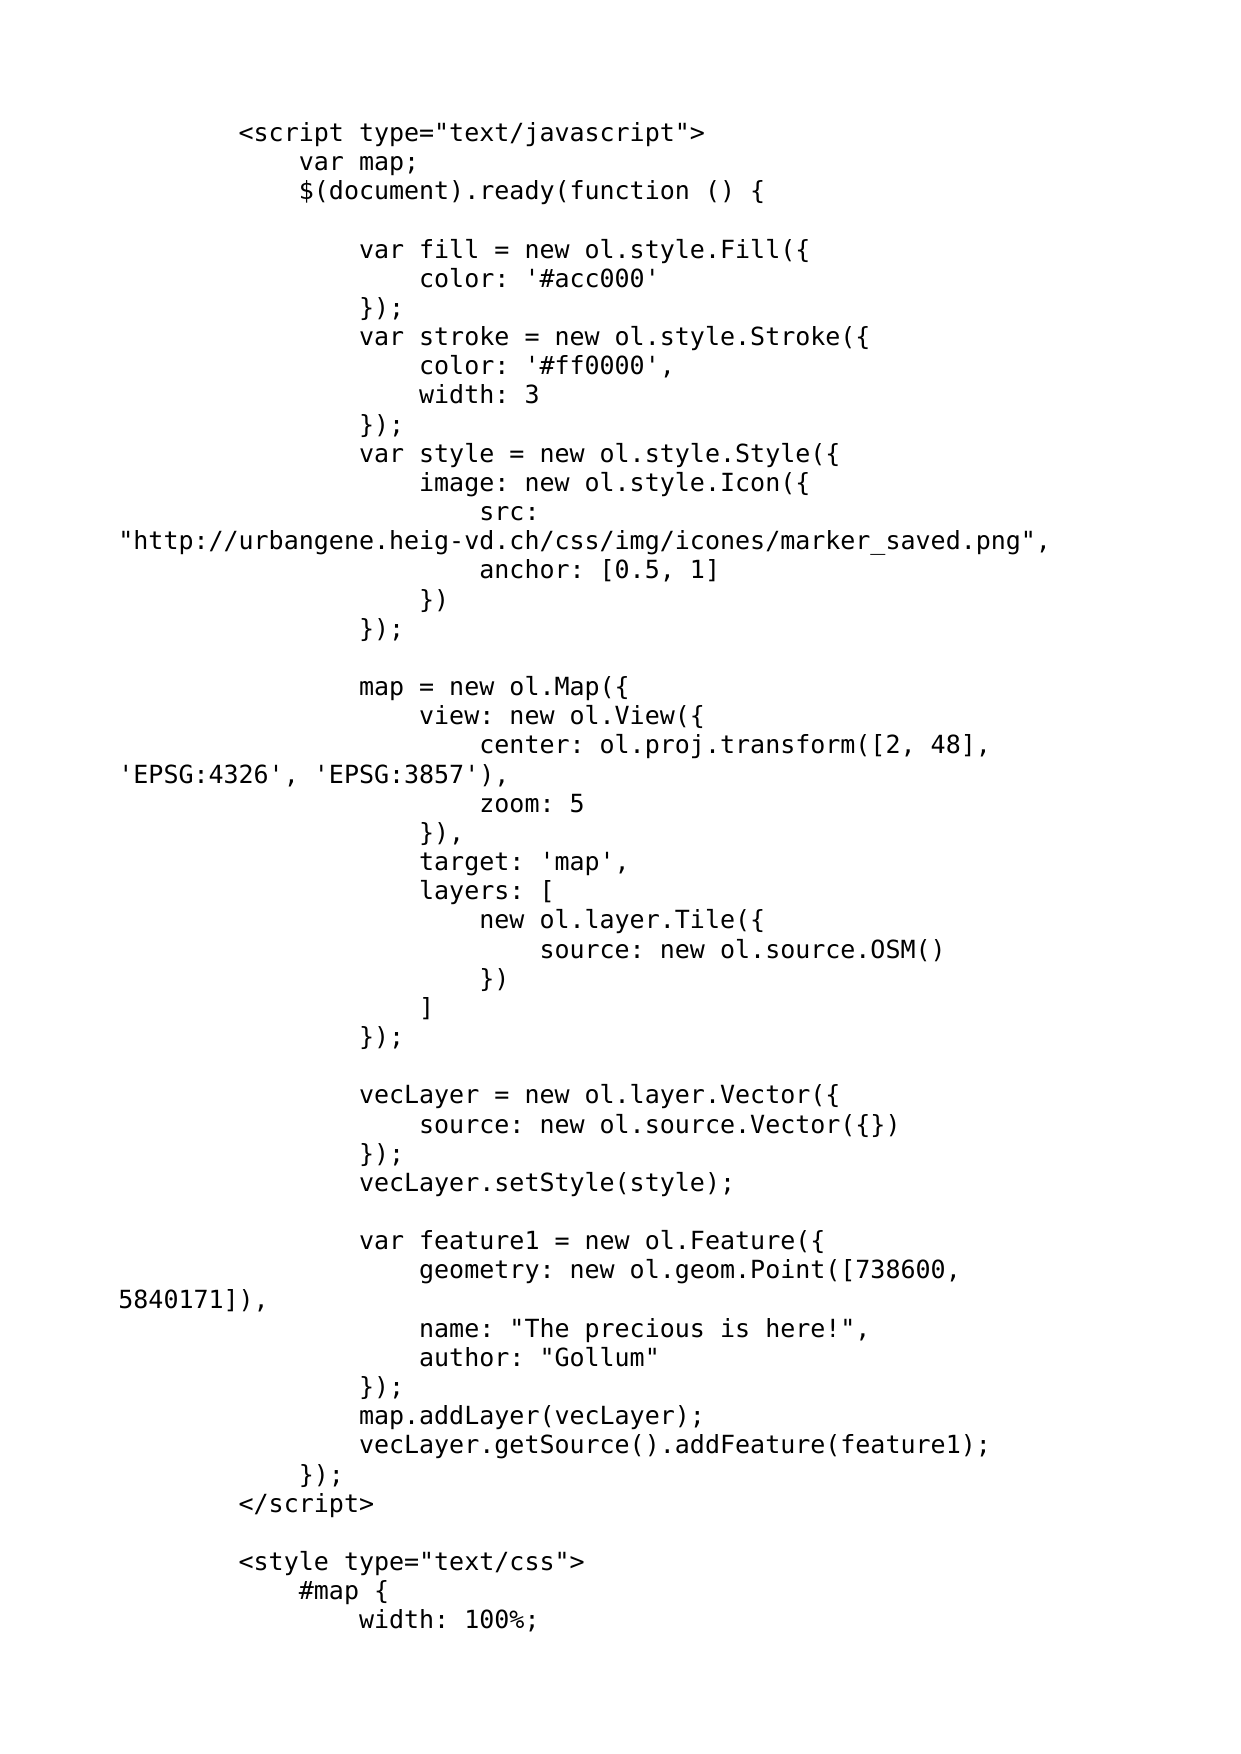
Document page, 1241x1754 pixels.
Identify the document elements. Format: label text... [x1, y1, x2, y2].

text <script type="text/javascript"> var map; $(document).ready(function () { var fill = new ol.style.Fill({ color: '#acc000' }); var stroke = new ol.style.Stroke({ color: '#ff0000', width: 3 }); var style = new ol.style.Style({ image: new ol.style.Icon({ src: "http://urbangene.heig-vd.ch/css/img/icones/marker_saved.png", anchor: [0.5, 1] }) }); map = new ol.Map({ view: new ol.View({ center: ol.proj.transform([2, 48], 'EPSG:4326', 'EPSG:3857'), zoom: 5 }), target: 'map', layers: [ new ol.layer.Tile({ source: new ol.source.OSM() }) ] }); vecLayer = new ol.layer.Vector({ source: new ol.source.Vector({}) }); vecLayer.setStyle(style); var feature1 = new ol.Feature({ geometry: new ol.geom.Point([738600, 5840171]), name: "The precious is here!", author: "Gollum" }); map.addLayer(vecLayer); vecLayer.getSource().addFeature(feature1); }); </script> <style type="text/css"> #map { width: 100%; [118, 118, 1122, 1635]
